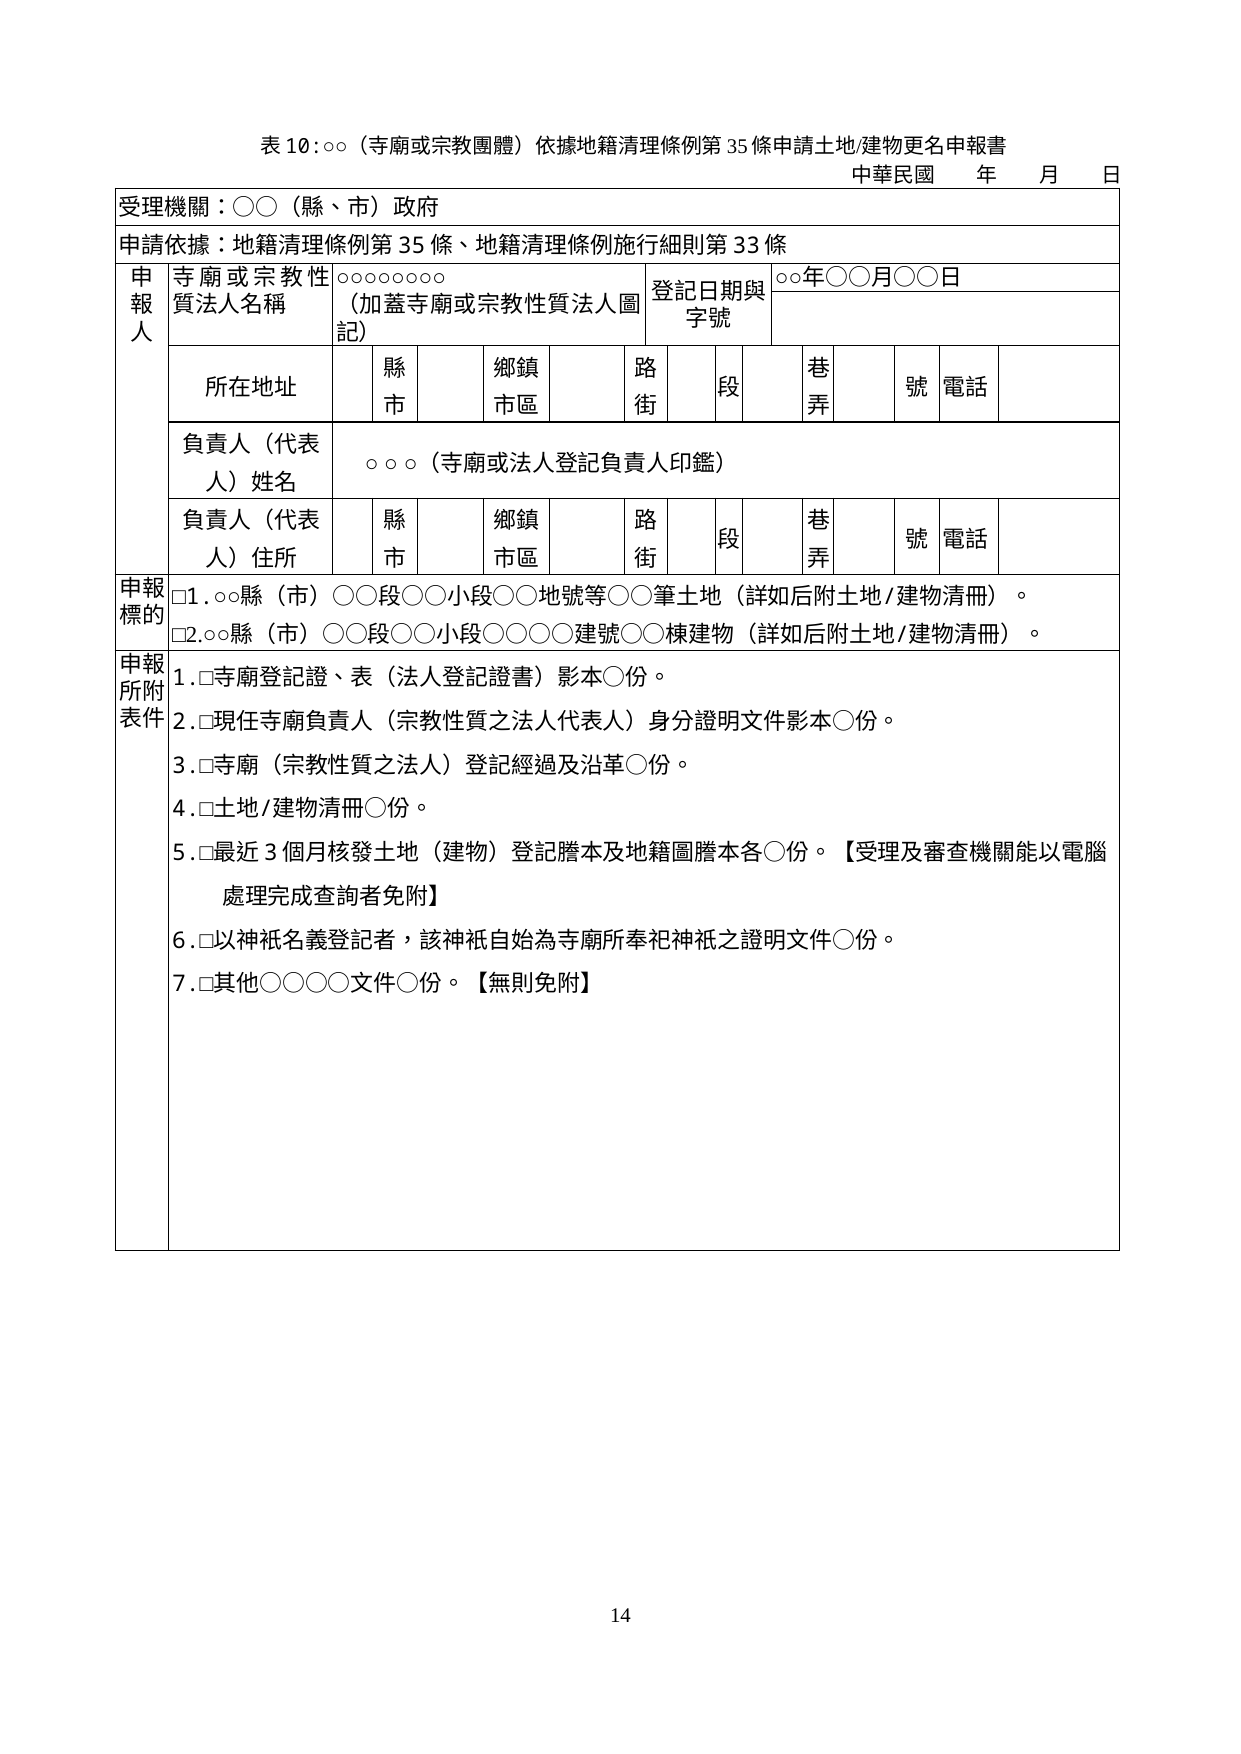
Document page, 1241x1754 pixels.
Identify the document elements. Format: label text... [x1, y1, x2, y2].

table_cell 登記日期與字號 [646, 264, 771, 345]
table_cell ○ ○ ○（寺廟或法人登記負責人印鑑） [333, 423, 1119, 497]
table_cell [743, 499, 802, 573]
table_cell 申請依據：地籍清理條例第35條、地籍清理條例施行細則第33條 [116, 226, 1119, 263]
table_cell ○○年○○月○○日 [772, 264, 1119, 291]
table_cell ○○○○○○○○ （加蓋寺廟或宗教性質法人圖記） [333, 264, 645, 345]
table_cell [333, 346, 372, 421]
table_cell 巷 弄 [803, 499, 833, 573]
table_cell 申報標的 [116, 575, 168, 649]
table_cell 1.□寺廟登記證、表（法人登記證書）影本○份。 2.□現任寺廟負責人（宗教性質之法人代表人）身分證明文件影本○份。 3.□寺廟（宗教性質之法人）登記經過及沿革○份。 4.□土地/建物清冊○份。 5.□最近3個月核發土地（建物）登記謄本及地籍圖謄本各○份。【受理及審查機關能以電腦處理完成查詢者免附】 6.□以神衹名義登記者，該神衹自始為寺廟所奉祀神祇之證明文件○份。 7.□其他○○○○文件○份。【無則免附】 [169, 651, 1119, 1250]
table_cell [834, 346, 894, 421]
table_cell 縣 市 [373, 346, 417, 421]
table_cell [999, 499, 1119, 573]
table_cell 所在地址 [169, 346, 332, 421]
table_cell [834, 499, 894, 573]
table_cell 縣 市 [373, 499, 417, 573]
table_cell [333, 499, 372, 573]
table_cell [743, 346, 802, 421]
table_cell 巷 弄 [803, 346, 833, 421]
table_cell 段 [716, 499, 742, 573]
text 表10:○○（寺廟或宗教團體）依據地籍清理條例第35條申請土地/建物更名申報書 [118, 123, 1149, 161]
text 中華民國 年 月 日 [118, 161, 1122, 188]
table_cell 電話 [940, 499, 998, 573]
table_cell [418, 499, 483, 573]
table_cell 路 街 [625, 499, 667, 573]
table_cell 號 [895, 346, 939, 421]
table_cell [418, 346, 483, 421]
table_cell 寺廟或宗教性質法人名稱 [169, 264, 332, 345]
table_cell 段 [716, 346, 742, 421]
table_cell 號 [895, 499, 939, 573]
table_cell 電話 [940, 346, 998, 421]
table_cell [999, 346, 1119, 421]
table_cell 申 報 人 [116, 264, 168, 573]
table_cell [772, 292, 1119, 345]
table_cell [550, 346, 624, 421]
table_header 受理機關：○○（縣、市）政府 [116, 189, 1119, 225]
table_cell 負責人（代表人）姓名 [169, 423, 332, 497]
table_cell 鄉鎮 市區 [484, 346, 549, 421]
table_cell [668, 346, 715, 421]
table_cell 負責人（代表人）住所 [169, 499, 332, 573]
table_cell 路 街 [625, 346, 667, 421]
table_cell [668, 499, 715, 573]
table_cell □1.○○縣（市）○○段○○小段○○地號等○○筆土地（詳如后附土地/建物清冊）。 □2.○○縣（市）○○段○○小段○○○○建號○○棟建物（詳如后附土地/建物清冊）。 [169, 575, 1119, 649]
table_cell [550, 499, 624, 573]
table_cell 鄉鎮 市區 [484, 499, 549, 573]
table_cell 申報 所附表件 [116, 651, 168, 1250]
